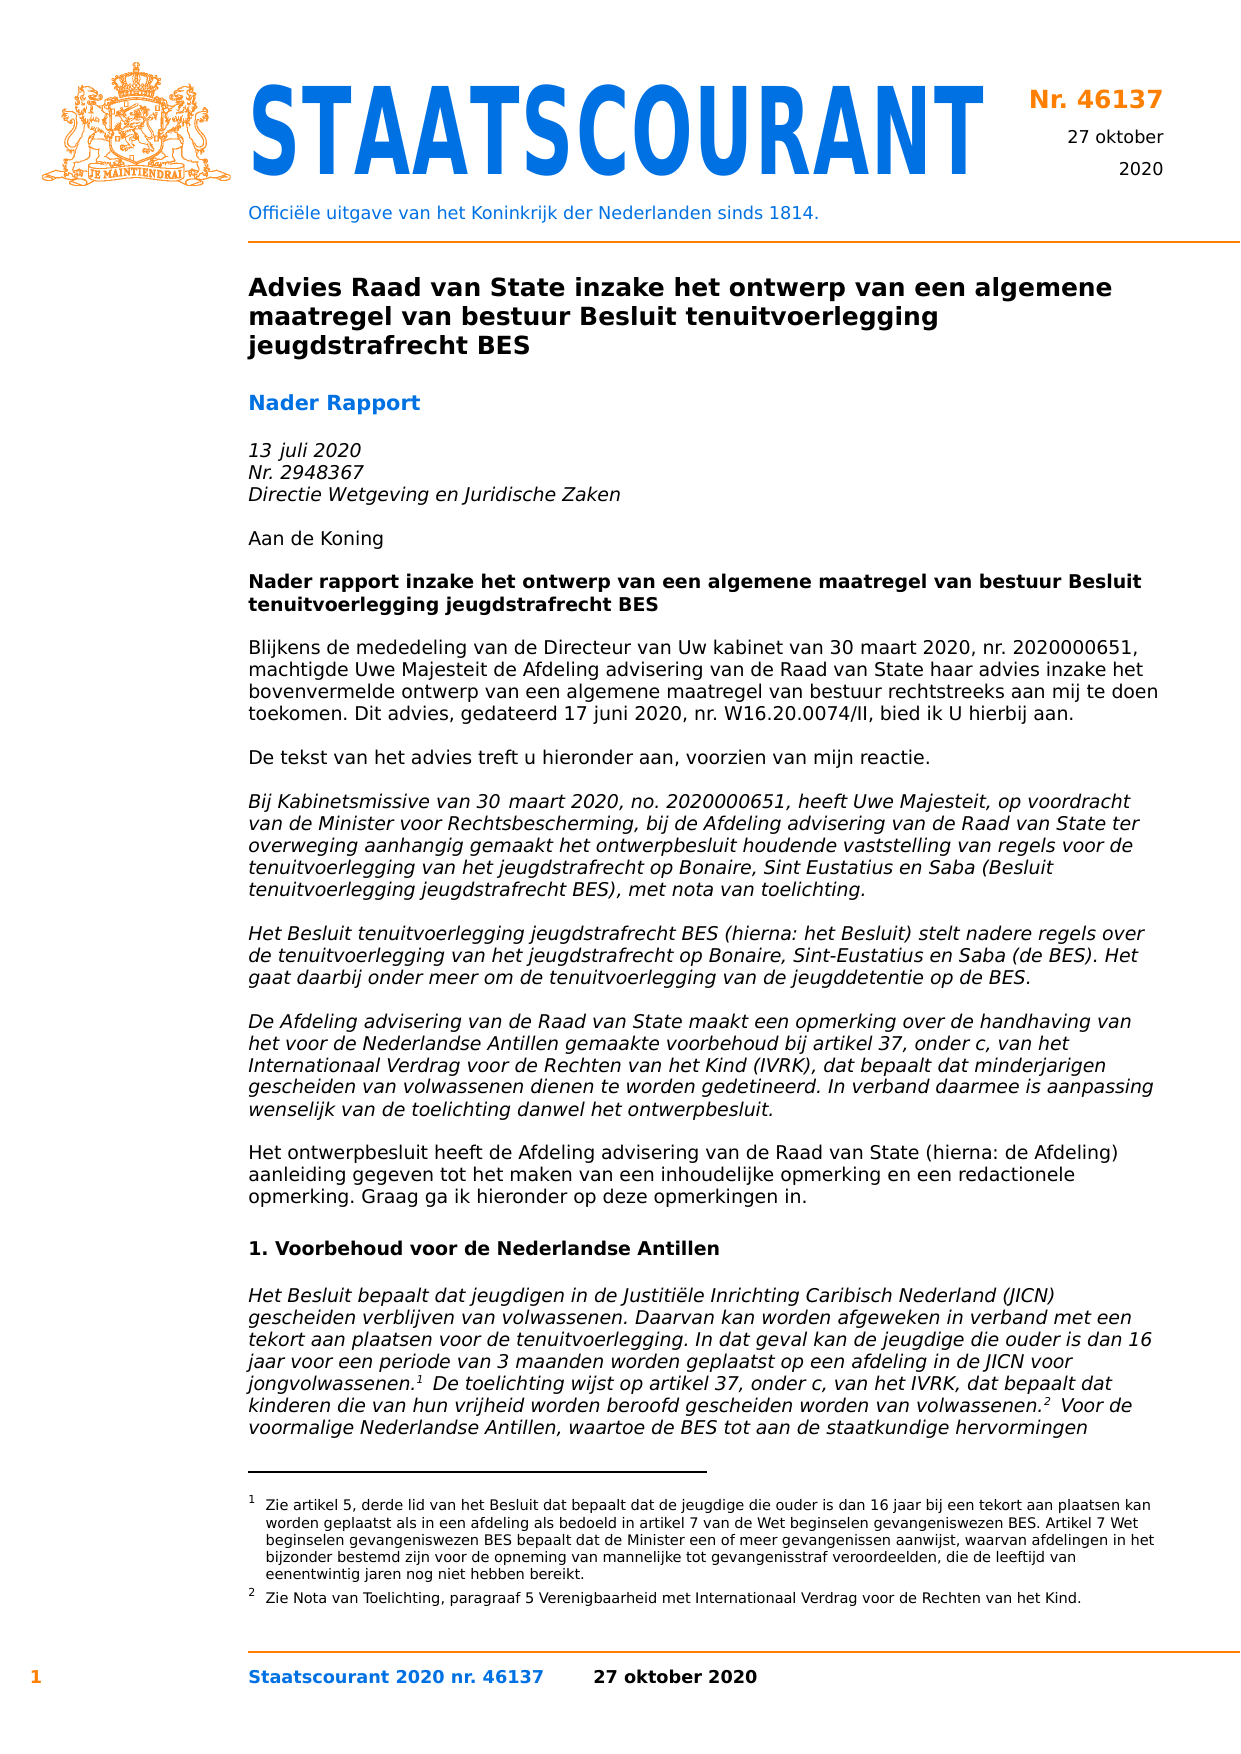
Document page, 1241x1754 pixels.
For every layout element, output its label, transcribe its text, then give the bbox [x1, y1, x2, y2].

text Het Besluit tenuitvoerlegging jeugdstrafrecht BES (hierna: het Besluit) stelt nadere regels over de tenuitvoerlegging van het jeugdstrafrecht op Bonaire, Sint-Eustatius en Saba (de BES). Het gaat daarbij onder meer om de tenuitvoerlegging van de jeugddetentie op de BES. [248, 923, 1163, 989]
table_cell 2020 [998, 153, 1240, 203]
text Het ontwerpbesluit heeft de Afdeling advisering van de Raad van State (hierna: de Afdeling) aanleiding gegeven tot het maken van een inhoudelijke opmerking en een redactionele opmerking. Graag ga ik hieronder op deze opmerkingen in. [248, 1142, 1163, 1208]
subtitle Nader Rapport [248, 391, 1163, 415]
text Aan de Koning [248, 528, 1163, 549]
picture [41, 62, 231, 186]
subtitle Advies Raad van State inzake het ontwerp van een algemene maatregel van bestuur Besluit tenuitvoerlegging jeugdstrafrecht BES [248, 273, 1163, 361]
text 13 juli 2020 [248, 440, 1163, 462]
text De Afdeling advisering van de Raad van State maakt een opmerking over de handhaving van het voor de Nederlandse Antillen gemaakte voorbehoud bij artikel 37, onder c, van het Internationaal Verdrag voor de Rechten van het Kind (IVRK), dat bepaalt dat minderjarigen gescheiden van volwassenen dienen te worden gedetineerd. In verband daarmee is aanpassing wenselijk van de toelichting danwel het ontwerpbesluit. [248, 1011, 1163, 1120]
table_header STAATSCOURANT [248, 62, 998, 203]
table_cell Officiële uitgave van het Koninkrijk der Nederlanden sinds 1814. [248, 203, 1240, 241]
text Het Besluit bepaalt dat jeugdigen in de Justitiële Inrichting Caribisch Nederland (JICN) gescheiden verblijven van volwassenen. Daarvan kan worden afgeweken in verband met een tekort aan plaatsen voor de tenuitvoerlegging. In dat geval kan de jeugdige die ouder is dan 16 jaar voor een periode van 3 maanden worden geplaatst op een afdeling in de JICN voor jongvolwassenen. De toelichting wijst op artikel 37, onder c, van het IVRK, dat bepaalt dat kinderen die van hun vrijheid worden beroofd gescheiden worden van volwassenen. Voor de voormalige Nederlandse Antillen, waartoe de BES tot aan de staatkundige hervormingen [248, 1285, 1163, 1439]
text Nader rapport inzake het ontwerp van een algemene maatregel van bestuur Besluit tenuitvoerlegging jeugdstrafrecht BES [248, 571, 1163, 615]
text Nr. 2948367 [248, 462, 1163, 484]
text Zie Nota van Toelichting, paragraaf 5 Verenigbaarheid met Internationaal Verdrag voor de Rechten van het Kind. [248, 1586, 1163, 1608]
text Zie artikel 5, derde lid van het Besluit dat bepaalt dat de jeugdige die ouder is dan 16 jaar bij een tekort aan plaatsen kan worden geplaatst als in een afdeling als bedoeld in artikel 7 van de Wet beginselen gevangeniswezen BES. Artikel 7 Wet beginselen gevangeniswezen BES bepaalt dat de Minister een of meer gevangenissen aanwijst, waarvan afdelingen in het bijzonder bestemd zijn voor de opneming van mannelijke tot gevangenisstraf veroordeelden, die de leeftijd van eenentwintig jaren nog niet hebben bereikt. [248, 1493, 1163, 1583]
table_header [25, 62, 248, 241]
text Directie Wetgeving en Juridische Zaken [248, 484, 1163, 506]
table_cell 27 oktober [998, 121, 1240, 153]
subtitle 1. Voorbehoud voor de Nederlandse Antillen [248, 1238, 1163, 1260]
table_header Nr. 46137 [998, 62, 1240, 121]
text Blijkens de mededeling van de Directeur van Uw kabinet van 30 maart 2020, nr. 2020000651, machtigde Uwe Majesteit de Afdeling advisering van de Raad van State haar advies inzake het bovenvermelde ontwerp van een algemene maatregel van bestuur rechtstreeks aan mij te doen toekomen. Dit advies, gedateerd 17 juni 2020, nr. W16.20.0074/II, bied ik U hierbij aan. [248, 637, 1163, 725]
text Bij Kabinetsmissive van 30 maart 2020, no. 2020000651, heeft Uwe Majesteit, op voordracht van de Minister voor Rechtsbescherming, bij de Afdeling advisering van de Raad van State ter overweging aanhangig gemaakt het ontwerpbesluit houdende vaststelling van regels voor de tenuitvoerlegging van het jeugdstrafrecht op Bonaire, Sint Eustatius en Saba (Besluit tenuitvoerlegging jeugdstrafrecht BES), met nota van toelichting. [248, 791, 1163, 901]
text De tekst van het advies treft u hieronder aan, voorzien van mijn reactie. [248, 747, 1163, 769]
